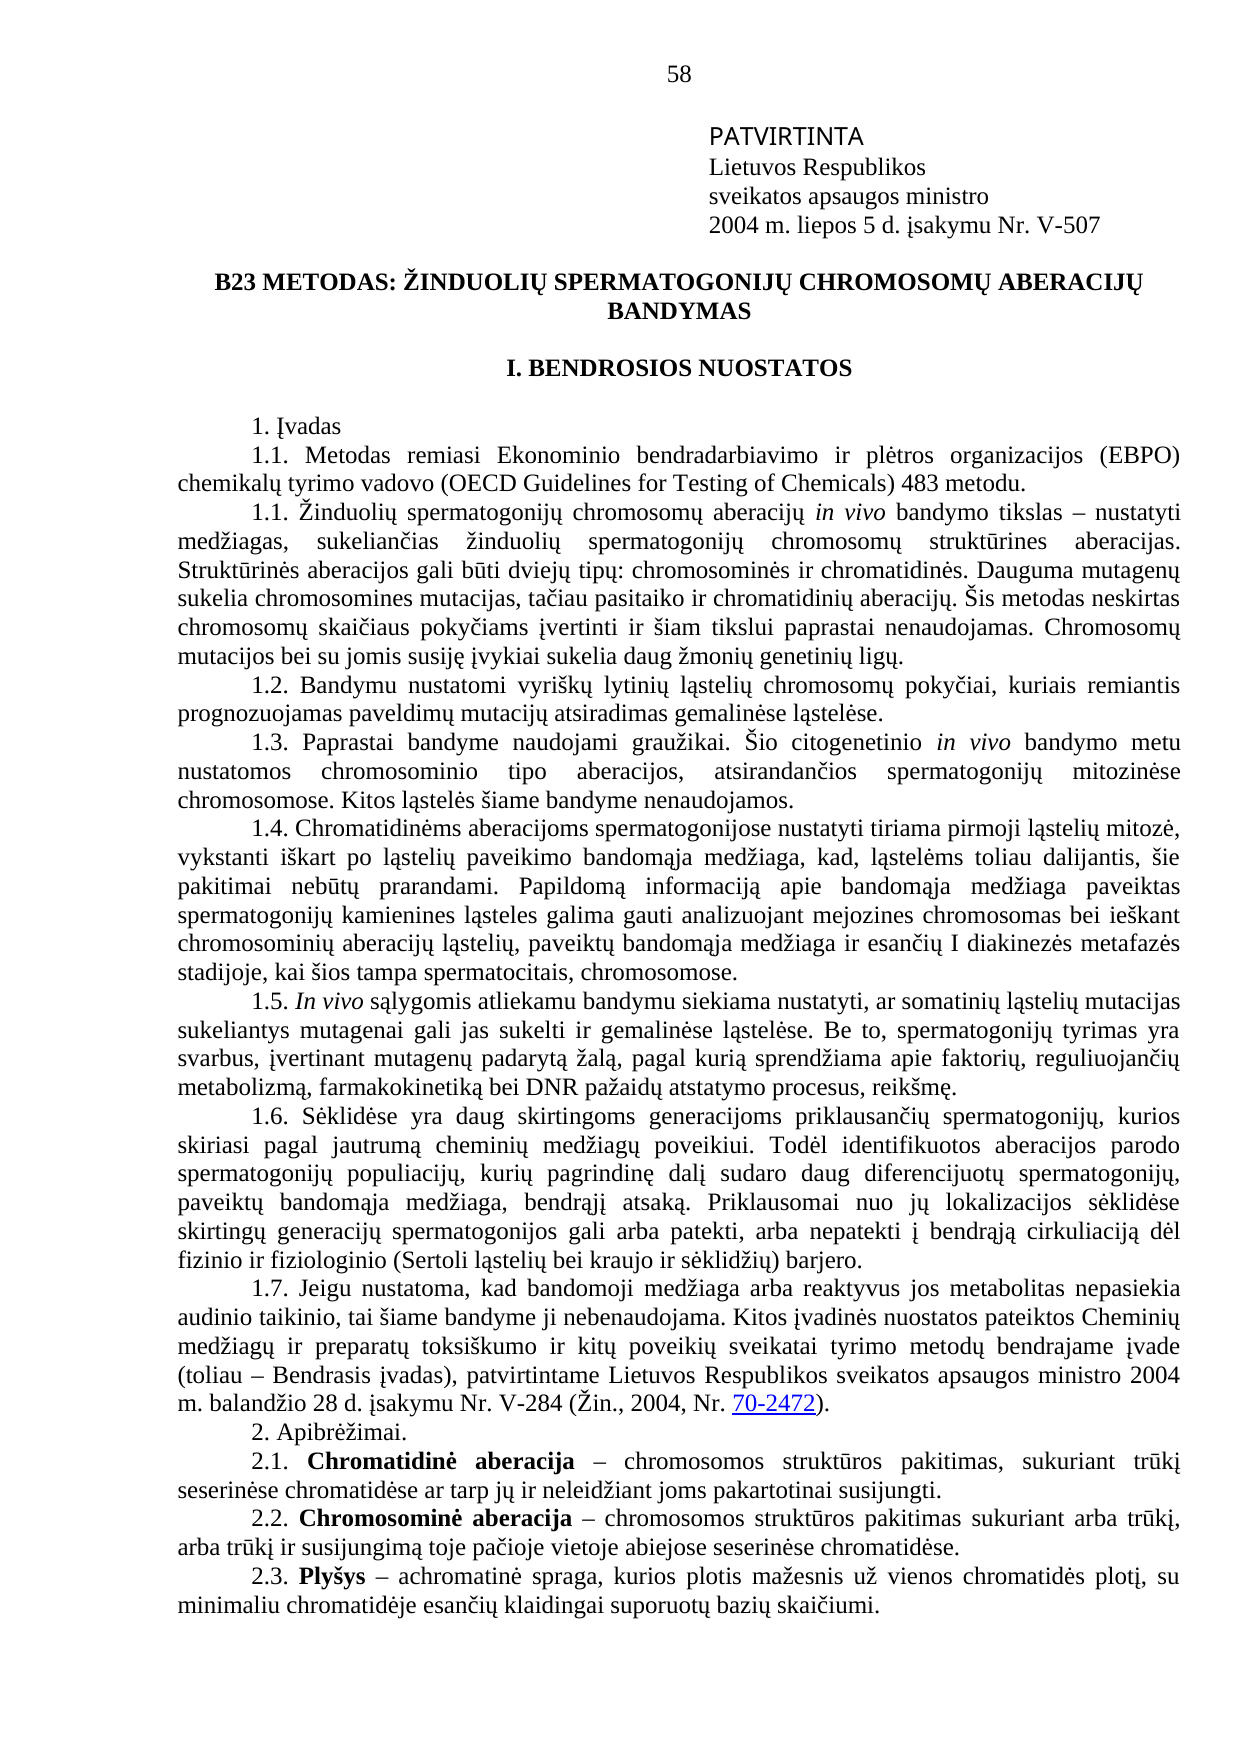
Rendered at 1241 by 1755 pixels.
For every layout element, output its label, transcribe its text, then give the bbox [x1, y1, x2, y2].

text Lietuvos Respublikos [177, 152, 1181, 181]
text 1.7. Jeigu nustatoma, kad bandomoji medžiaga arba reaktyvus jos metabolitas nepasiekia audinio taikinio, tai šiame bandyme ji nebenaudojama. Kitos įvadinės nuostatos pateiktos Cheminių medžiagų ir preparatų toksiškumo ir kitų poveikių sveikatai tyrimo metodų bendrajame įvade (toliau – Bendrasis įvadas), patvirtintame Lietuvos Respublikos sveikatos apsaugos ministro 2004 m. balandžio 28 d. įsakymu Nr. V-284 (Žin., 2004, Nr. 70-2472). [177, 1273, 1181, 1417]
text 1. Įvadas [177, 411, 1181, 440]
text 1.2. Bandymu nustatomi vyriškų lytinių ląstelių chromosomų pokyčiai, kuriais remiantis prognozuojamas paveldimų mutacijų atsiradimas gemalinėse ląstelėse. [177, 670, 1181, 727]
text 1.4. Chromatidinėms aberacijoms spermatogonijose nustatyti tiriama pirmoji ląstelių mitozė, vykstanti iškart po ląstelių paveikimo bandomąja medžiaga, kad, ląstelėms toliau dalijantis, šie pakitimai nebūtų prarandami. Papildomą informaciją apie bandomąja medžiaga paveiktas spermatogonijų kamienines ląsteles galima gauti analizuojant mejozines chromosomas bei ieškant chromosominių aberacijų ląstelių, paveiktų bandomąja medžiaga ir esančių I diakinezės metafazės stadijoje, kai šios tampa spermatocitais, chromosomose. [177, 813, 1181, 986]
text PATVIRTINTA [177, 118, 1181, 152]
text 2. Apibrėžimai. [177, 1417, 1181, 1446]
text 1.5. In vivo sąlygomis atliekamu bandymu siekiama nustatyti, ar somatinių ląstelių mutacijas sukeliantys mutagenai gali jas sukelti ir gemalinėse ląstelėse. Be to, spermatogonijų tyrimas yra svarbus, įvertinant mutagenų padarytą žalą, pagal kurią sprendžiama apie faktorių, reguliuojančių metabolizmą, farmakokinetiką bei DNR pažaidų atstatymo procesus, reikšmę. [177, 986, 1181, 1101]
text 1.1. Žinduolių spermatogonijų chromosomų aberacijų in vivo bandymo tikslas – nustatyti medžiagas, sukeliančias žinduolių spermatogonijų chromosomų struktūrines aberacijas. Struktūrinės aberacijos gali būti dviejų tipų: chromosominės ir chromatidinės. Dauguma mutagenų sukelia chromosomines mutacijas, tačiau pasitaiko ir chromatidinių aberacijų. Šis metodas neskirtas chromosomų skaičiaus pokyčiams įvertinti ir šiam tikslui paprastai nenaudojamas. Chromosomų mutacijos bei su jomis susiję įvykiai sukelia daug žmonių genetinių ligų. [177, 497, 1181, 670]
text 2.2. Chromosominė aberacija – chromosomos struktūros pakitimas sukuriant arba trūkį, arba trūkį ir susijungimą toje pačioje vietoje abiejose seserinėse chromatidėse. [177, 1503, 1181, 1561]
text 2004 m. liepos 5 d. įsakymu Nr. V-507 [177, 210, 1181, 238]
text 1.6. Sėklidėse yra daug skirtingoms generacijoms priklausančių spermatogonijų, kurios skiriasi pagal jautrumą cheminių medžiagų poveikiui. Todėl identifikuotos aberacijos parodo spermatogonijų populiacijų, kurių pagrindinę dalį sudaro daug diferencijuotų spermatogonijų, paveiktų bandomąja medžiaga, bendrąjį atsaką. Priklausomai nuo jų lokalizacijos sėklidėse skirtingų generacijų spermatogonijos gali arba patekti, arba nepatekti į bendrąją cirkuliaciją dėl fizinio ir fiziologinio (Sertoli ląstelių bei kraujo ir sėklidžių) barjero. [177, 1101, 1181, 1273]
text sveikatos apsaugos ministro [177, 181, 1181, 210]
text I. BENDROSIOS NUOSTATOS [177, 353, 1181, 382]
text 1.3. Paprastai bandyme naudojami graužikai. Šio citogenetinio in vivo bandymo metu nustatomos chromosominio tipo aberacijos, atsirandančios spermatogonijų mitozinėse chromosomose. Kitos ląstelės šiame bandyme nenaudojamos. [177, 727, 1181, 813]
text 1.1. Metodas remiasi Ekonominio bendradarbiavimo ir plėtros organizacijos (EBPO) chemikalų tyrimo vadovo (OECD Guidelines for Testing of Chemicals) 483 metodu. [177, 440, 1181, 497]
text 2.1. Chromatidinė aberacija – chromosomos struktūros pakitimas, sukuriant trūkį seserinėse chromatidėse ar tarp jų ir neleidžiant joms pakartotinai susijungti. [177, 1446, 1181, 1503]
text B23 metodas: ŽINDUOLIŲ SPERMATOGONIJŲ CHROMOSOMŲ ABERACIJų Bandymas [177, 267, 1181, 325]
text 2.3. Plyšys – achromatinė spraga, kurios plotis mažesnis už vienos chromatidės plotį, su minimaliu chromatidėje esančių klaidingai suporuotų bazių skaičiumi. [177, 1561, 1181, 1618]
